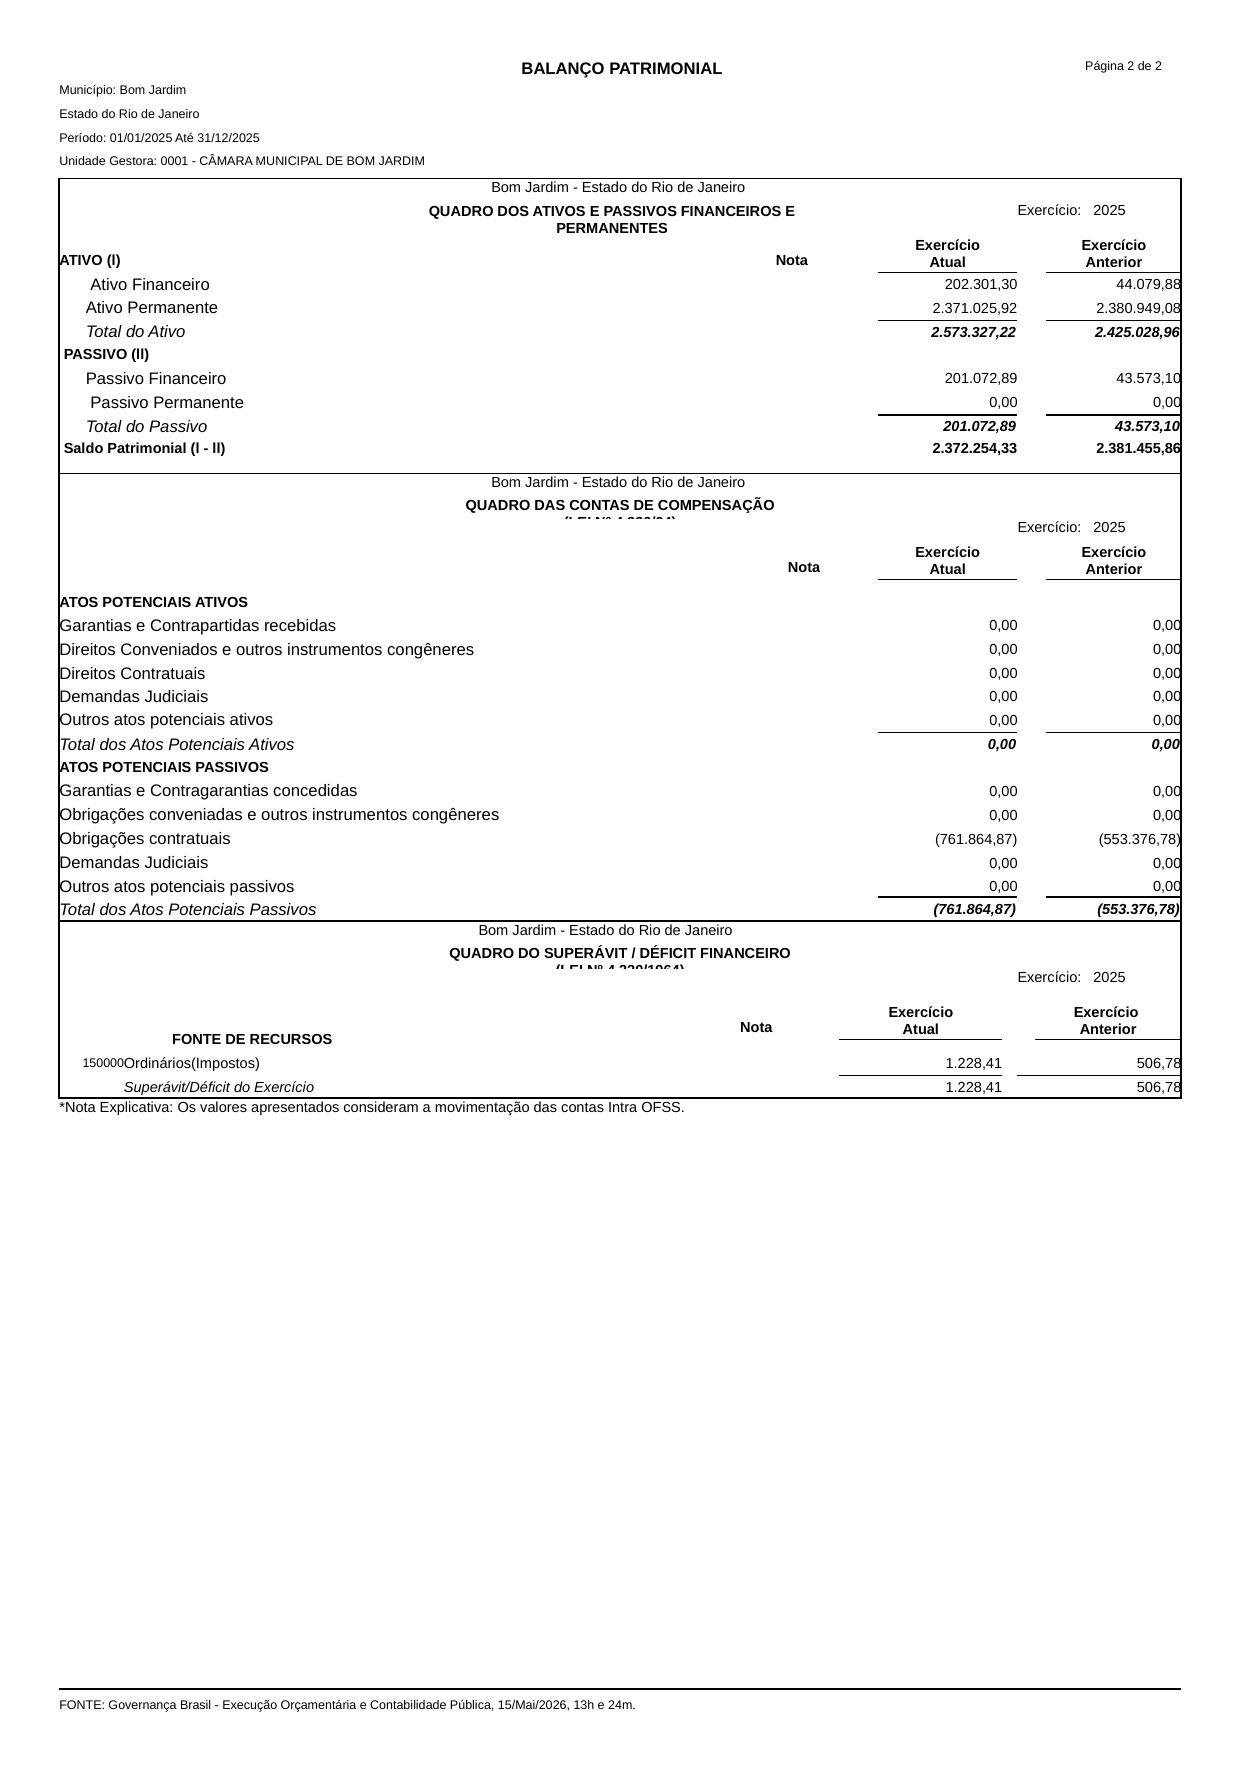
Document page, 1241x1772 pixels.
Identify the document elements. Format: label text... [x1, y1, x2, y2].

table_cell [86, 59, 90, 83]
table_cell [445, 59, 477, 83]
table_cell 0,00 [1046, 780, 1180, 802]
table_cell Período: 01/01/2025 Até 31/12/2025 [59, 131, 518, 153]
table_cell [878, 131, 885, 153]
table_cell [1172, 59, 1181, 83]
table_cell [432, 1115, 445, 1121]
table_cell [519, 1429, 697, 1688]
table_cell [885, 83, 893, 107]
table_cell [1162, 154, 1172, 177]
table_cell [1002, 83, 1010, 107]
table_cell [766, 1121, 779, 1169]
table_cell [766, 1169, 779, 1429]
table_cell [766, 1429, 779, 1688]
table_cell Passivo Financeiro [86, 366, 353, 390]
table_cell 2.573.327,22 [878, 321, 1017, 342]
table_cell [1162, 1121, 1172, 1169]
table_cell [913, 83, 919, 107]
table_cell [511, 1169, 518, 1429]
table_cell [301, 1429, 335, 1688]
table_cell [511, 637, 878, 661]
table_cell [60, 980, 1017, 991]
table_cell [60, 922, 432, 944]
table_cell Total dos Atos Potenciais Passivos [60, 896, 878, 920]
table_cell [878, 107, 885, 131]
table_cell [839, 59, 852, 83]
table_cell [1017, 613, 1046, 756]
table_cell [1162, 107, 1172, 131]
table_cell [1035, 1121, 1046, 1169]
table_cell [839, 107, 852, 131]
table_cell [353, 1115, 371, 1121]
table_cell 506,78 [1017, 1076, 1180, 1097]
table_cell FONTE: Governança Brasil - Execução Orçamentária e Contabilidade Pública, 15/Mai/2026, 13h e 24m. [59, 1690, 1181, 1712]
table_cell [1017, 131, 1023, 153]
table_cell [766, 83, 779, 107]
table_cell [885, 1429, 893, 1688]
table_cell [815, 1121, 828, 1169]
table_cell [852, 225, 1180, 236]
table_cell 1.228,41 [839, 1076, 1002, 1097]
table_cell [865, 154, 878, 177]
table_cell [1101, 1429, 1149, 1688]
table_cell [60, 519, 1017, 531]
table_cell [432, 1121, 445, 1169]
table_cell 0,00 [878, 390, 1017, 414]
table_cell [503, 1429, 511, 1688]
table_cell ATOS POTENCIAIS PASSIVOS [60, 756, 908, 779]
table_cell Município: Bom Jardim [59, 83, 518, 107]
table_cell [697, 1429, 731, 1688]
table_cell [697, 1121, 731, 1169]
table_cell [1010, 1121, 1017, 1169]
table_cell [90, 1429, 111, 1688]
table_cell [1162, 59, 1172, 83]
table_cell [924, 1121, 1002, 1169]
table_cell [60, 390, 90, 414]
table_cell 44.079,88 [1046, 273, 1180, 296]
table_cell [898, 131, 908, 153]
table_cell [815, 83, 828, 107]
table_cell [878, 1121, 885, 1169]
table_cell [908, 83, 913, 107]
table_cell [111, 59, 124, 83]
table_cell [371, 1429, 393, 1688]
table_cell [815, 1015, 839, 1039]
table_cell [1162, 1169, 1172, 1429]
table_cell [908, 1121, 913, 1169]
table_cell [766, 1115, 779, 1121]
table_cell [919, 131, 923, 153]
table_cell [743, 107, 766, 131]
table_cell Unidade Gestora: 0001 - CÂMARA MUNICIPAL DE BOM JARDIM [59, 154, 518, 177]
table_cell [898, 1121, 908, 1169]
table_cell [898, 107, 908, 131]
table_cell [445, 1027, 697, 1039]
table_cell [865, 59, 878, 83]
table_cell [1035, 131, 1046, 153]
table_cell (553.376,78) [1046, 826, 1180, 850]
table_cell [828, 1429, 839, 1688]
table_cell [1149, 83, 1162, 107]
table_cell 0,00 [908, 802, 1017, 826]
table_cell [371, 59, 393, 83]
table_cell Demandas Judiciais [60, 685, 878, 708]
table_cell [743, 1115, 766, 1121]
table_cell [898, 1115, 908, 1121]
table_cell [1017, 780, 1046, 920]
table_cell PASSIVO (ll) [64, 342, 923, 366]
table_cell [885, 107, 893, 131]
table_cell [394, 1121, 401, 1169]
table_cell [1162, 531, 1180, 543]
table_cell [59, 59, 63, 83]
table_cell 0,00 [1046, 850, 1180, 874]
table_cell [898, 83, 908, 107]
table_cell [1010, 154, 1017, 177]
table_cell Exercício Atual [878, 543, 1017, 579]
table_cell [1162, 519, 1180, 531]
table_cell [1002, 1121, 1010, 1169]
table_cell [839, 83, 852, 107]
table_cell [878, 59, 885, 83]
table_cell [511, 1115, 518, 1121]
table_cell [1093, 107, 1101, 131]
table_cell [432, 1429, 445, 1688]
table_cell [301, 1121, 335, 1169]
table_cell (761.864,87) [878, 898, 1017, 920]
table_cell [1017, 1429, 1023, 1688]
table_cell [885, 131, 893, 153]
table_cell [353, 59, 371, 83]
table_cell [419, 1115, 432, 1121]
table_cell [478, 1429, 496, 1688]
table_cell [1035, 107, 1046, 131]
table_cell [865, 1115, 878, 1121]
table_cell [697, 1169, 731, 1429]
table_cell [1035, 1169, 1046, 1429]
table_cell [301, 59, 335, 83]
table_cell [924, 83, 1002, 107]
table_cell Bom Jardim - Estado do Rio de Janeiro [445, 474, 792, 496]
table_cell [496, 1169, 503, 1429]
table_cell [779, 59, 792, 83]
table_cell [243, 1121, 265, 1169]
table_cell [1149, 1429, 1162, 1688]
table_cell 0,00 [1046, 874, 1180, 896]
table_cell 2.371.025,92 [878, 296, 1017, 320]
table_cell [1002, 131, 1010, 153]
table_cell [60, 1003, 839, 1015]
table_cell [394, 1115, 401, 1121]
table_cell [924, 131, 1002, 153]
table_cell Página 2 de 2 [1002, 59, 1162, 83]
table_cell Nota [743, 555, 865, 579]
table_cell [919, 59, 923, 83]
table_cell [265, 1169, 294, 1429]
table_cell [124, 1115, 198, 1121]
table_cell [766, 59, 779, 83]
table_cell [865, 131, 878, 153]
table_cell 0,00 [1046, 661, 1180, 685]
table_cell Outros atos potenciais passivos [60, 874, 878, 896]
table_cell [1172, 1115, 1181, 1121]
table_cell [519, 131, 697, 153]
table_cell [743, 83, 766, 107]
table_cell [353, 1121, 371, 1169]
table_cell [1046, 107, 1053, 131]
table_cell [401, 1429, 419, 1688]
table_cell Exercício Anterior [1035, 1003, 1180, 1039]
table_cell [301, 320, 878, 342]
table_cell [1162, 1115, 1172, 1121]
table_cell [496, 1115, 503, 1121]
table_cell [419, 59, 432, 83]
table_cell [445, 1121, 477, 1169]
table_cell [1024, 1121, 1028, 1169]
table_cell [1002, 1169, 1010, 1429]
table_cell [86, 1429, 90, 1688]
table_cell [1024, 83, 1028, 107]
table_cell Nota [731, 248, 852, 272]
table_cell [908, 131, 913, 153]
table_cell [335, 1121, 353, 1169]
table_cell [893, 59, 898, 83]
table_cell ATIVO (l) [60, 248, 335, 272]
table_cell Exercício: [1017, 968, 1093, 991]
table_cell [1017, 366, 1046, 461]
table_cell [90, 1121, 111, 1169]
table_cell [1002, 1115, 1010, 1121]
table_cell [792, 474, 1180, 496]
table_cell [792, 83, 815, 107]
table_cell [852, 248, 878, 272]
table_cell [124, 1429, 198, 1688]
table_cell Ordinários(Impostos) [124, 1051, 792, 1075]
table_cell [496, 1121, 503, 1169]
table_cell [1149, 1115, 1162, 1121]
table_cell [371, 1115, 393, 1121]
table_cell 0,00 [1046, 390, 1180, 414]
table_cell [828, 83, 839, 107]
table_cell [294, 1429, 301, 1688]
table_cell 2.380.949,08 [1046, 296, 1180, 320]
table_cell 43.573,10 [1046, 416, 1180, 437]
table_cell [913, 154, 919, 177]
table_cell [898, 154, 908, 177]
table_cell [1017, 83, 1023, 107]
table_cell Exercício Atual [878, 236, 1017, 272]
table_cell 150000 [60, 1051, 124, 1075]
table_cell [60, 543, 878, 555]
table_cell [1024, 107, 1028, 131]
table_cell [1029, 131, 1035, 153]
table_cell 0,00 [878, 780, 1017, 802]
table_cell Obrigações contratuais [60, 826, 878, 850]
table_cell (553.376,78) [1046, 898, 1180, 920]
table_cell [924, 1115, 1002, 1121]
table_cell [111, 1429, 124, 1688]
table_cell 0,00 [1046, 733, 1180, 756]
table_cell [792, 131, 815, 153]
table_cell [852, 1115, 865, 1121]
table_cell [779, 1429, 792, 1688]
table_cell 1.228,41 [839, 1051, 1002, 1075]
table_cell [828, 131, 839, 153]
table_cell [519, 1169, 697, 1429]
table_cell [1101, 1169, 1149, 1429]
table_cell [60, 531, 1017, 543]
table_cell [852, 1169, 865, 1429]
table_cell *Nota Explicativa: Os valores apresentados consideram a movimentação das contas Intra OFSS. [59, 1099, 1181, 1115]
table_cell [828, 1115, 839, 1121]
table_cell 2025 [1093, 519, 1162, 543]
table_cell [1017, 1121, 1023, 1169]
table_cell [59, 1429, 63, 1688]
table_cell [1101, 83, 1149, 107]
table_cell [394, 1429, 401, 1688]
table_cell [1149, 154, 1162, 177]
table_cell FONTE DE RECURSOS [60, 1027, 445, 1051]
table_cell [852, 1121, 865, 1169]
table_cell [1172, 1121, 1181, 1169]
table_cell [124, 1121, 198, 1169]
table_cell [419, 1169, 432, 1429]
table_cell [913, 1121, 919, 1169]
table_cell [1010, 107, 1017, 131]
table_cell [731, 1115, 743, 1121]
table_cell [124, 1169, 198, 1429]
table_cell [919, 83, 923, 107]
table_cell [697, 83, 731, 107]
table_cell [445, 1115, 477, 1121]
table_cell [1002, 1003, 1035, 1039]
table_cell [1162, 968, 1180, 980]
table_cell [86, 1121, 90, 1169]
table_cell [908, 59, 913, 83]
table_cell [265, 1121, 294, 1169]
table_cell [893, 131, 898, 153]
table_cell [1035, 1429, 1046, 1688]
table_cell QUADRO DOS ATIVOS E PASSIVOS FINANCEIROS E PERMANENTES (LEI Nº 4.320/64) [371, 203, 852, 236]
table_cell [792, 179, 1180, 201]
table_cell [265, 1115, 294, 1121]
table_cell [60, 201, 371, 236]
table_cell [511, 1121, 518, 1169]
table_cell [199, 1115, 243, 1121]
table_cell [839, 1115, 852, 1121]
table_cell [779, 107, 792, 131]
table_cell [64, 1429, 86, 1688]
table_cell [908, 107, 913, 131]
table_cell [59, 1169, 63, 1429]
table_cell [1053, 107, 1093, 131]
table_cell [478, 1121, 496, 1169]
table_cell [1017, 1169, 1023, 1429]
table_cell [924, 342, 1180, 366]
table_cell [1029, 154, 1035, 177]
table_cell [731, 154, 743, 177]
table_cell 0,00 [908, 613, 1017, 637]
table_cell [1101, 1115, 1149, 1121]
table_cell [1093, 1115, 1101, 1121]
table_cell [893, 83, 898, 107]
table_cell [1172, 154, 1181, 177]
table_cell [815, 1169, 828, 1429]
table_cell [779, 131, 792, 153]
table_cell [792, 1115, 815, 1121]
table_cell [1035, 154, 1046, 177]
table_cell [60, 474, 445, 496]
table_cell [1046, 83, 1053, 107]
table_cell 2.372.254,33 [878, 437, 1017, 461]
table_cell [243, 1169, 265, 1429]
table_cell Exercício: [1017, 519, 1093, 543]
table_cell [124, 59, 198, 83]
table_cell Total do Passivo [86, 414, 301, 437]
table_cell [1149, 1169, 1162, 1429]
table_cell [64, 1115, 86, 1121]
table_cell [908, 591, 1180, 613]
table_cell [779, 1115, 792, 1121]
table_cell [919, 1121, 923, 1169]
table_cell Saldo Patrimonial (l - ll) [64, 437, 878, 461]
table_cell [1101, 131, 1149, 153]
table_cell [60, 1075, 124, 1097]
table_cell [294, 1169, 301, 1429]
table_cell Direitos Conveniados e outros instrumentos congêneres [60, 637, 511, 661]
table_cell [199, 59, 243, 83]
table_cell [913, 59, 919, 83]
table_cell [815, 1429, 828, 1688]
table_cell [1172, 1429, 1181, 1688]
table_cell [893, 1121, 898, 1169]
table_cell [908, 756, 1180, 779]
table_cell [90, 1115, 111, 1121]
table_cell [60, 296, 86, 342]
table_cell [199, 1429, 243, 1688]
table_cell [90, 59, 111, 83]
table_cell [60, 579, 1180, 591]
table_cell [243, 1115, 265, 1121]
table_cell Bom Jardim - Estado do Rio de Janeiro [432, 922, 779, 944]
table_cell [919, 107, 923, 131]
table_cell BALANÇO PATRIMONIAL [478, 59, 766, 83]
table_cell [908, 154, 913, 177]
table_cell [919, 1169, 923, 1429]
table_cell [111, 1121, 124, 1169]
table_cell [924, 1169, 1002, 1429]
table_cell [1017, 107, 1023, 131]
table_cell [519, 154, 697, 177]
table_cell [60, 461, 1180, 472]
table_cell [1172, 1169, 1181, 1429]
table_cell [478, 1115, 496, 1121]
table_cell [1035, 83, 1046, 107]
table_cell [697, 154, 731, 177]
table_cell [519, 1115, 697, 1121]
table_cell [511, 708, 878, 732]
table_cell Exercício Anterior [1046, 236, 1180, 272]
table_cell [731, 1429, 743, 1688]
table_cell 0,00 [878, 708, 1017, 732]
table_cell [445, 1169, 477, 1429]
table_cell [1046, 1429, 1053, 1688]
table_cell Exercício: [1017, 201, 1093, 225]
table_cell 2.425.028,96 [1046, 321, 1180, 342]
table_cell [885, 59, 893, 83]
table_cell Nota [697, 1015, 815, 1039]
table_cell [1053, 1429, 1093, 1688]
table_cell [792, 1051, 839, 1075]
table_cell 0,00 [878, 850, 1017, 874]
table_cell [1029, 83, 1035, 107]
table_cell [1162, 131, 1172, 153]
table_cell [1162, 1429, 1172, 1688]
table_cell [779, 922, 1180, 944]
table_cell [353, 1169, 371, 1429]
table_cell [335, 1169, 353, 1429]
table_cell [1053, 83, 1093, 107]
table_cell [1017, 543, 1046, 579]
table_cell [1162, 83, 1172, 107]
table_cell [1010, 83, 1017, 107]
table_cell [1172, 107, 1181, 131]
table_cell [445, 1429, 477, 1688]
table_cell Obrigações conveniadas e outros instrumentos congêneres [60, 802, 908, 826]
table_cell Bom Jardim - Estado do Rio de Janeiro [445, 179, 792, 203]
table_cell 0,00 [878, 685, 1017, 708]
table_cell [243, 59, 265, 83]
table_cell Total do Ativo [86, 320, 301, 342]
table_cell [335, 1429, 353, 1688]
table_cell [779, 154, 792, 177]
table_cell [839, 154, 852, 177]
table_cell [353, 366, 878, 390]
table_cell [779, 1169, 792, 1429]
table_cell [865, 83, 878, 107]
table_cell [1149, 131, 1162, 153]
table_cell [924, 154, 1002, 177]
table_cell [839, 1121, 852, 1169]
table_cell [1093, 1169, 1101, 1429]
table_cell [893, 107, 898, 131]
table_cell 0,00 [878, 661, 1017, 685]
table_cell [766, 131, 779, 153]
table_cell [1024, 1429, 1028, 1688]
table_cell [697, 131, 731, 153]
table_cell [1035, 1115, 1046, 1121]
table_cell [852, 131, 865, 153]
table_cell 0,00 [1046, 637, 1180, 661]
table_cell [743, 1169, 766, 1429]
table_cell [885, 1121, 893, 1169]
table_cell [913, 131, 919, 153]
table_cell [852, 83, 865, 107]
table_cell [743, 131, 766, 153]
table_cell [1093, 83, 1101, 107]
table_cell [445, 1039, 1180, 1051]
table_cell [519, 83, 697, 107]
table_cell [1046, 1169, 1053, 1429]
table_cell [371, 1169, 393, 1429]
table_cell [792, 1429, 815, 1688]
table_cell [792, 1121, 815, 1169]
table_cell Garantias e Contragarantias concedidas [60, 780, 878, 802]
table_cell [1017, 154, 1023, 177]
table_cell ATOS POTENCIAIS ATIVOS [60, 591, 908, 613]
table_cell [401, 1169, 419, 1429]
table_cell [865, 1169, 878, 1429]
table_cell [731, 1169, 743, 1429]
table_cell [503, 1121, 511, 1169]
table_cell [885, 1169, 893, 1429]
table_cell [1093, 1429, 1101, 1688]
table_cell [353, 296, 878, 320]
table_cell [401, 59, 419, 83]
table_cell [828, 1121, 839, 1169]
table_cell [1024, 1169, 1028, 1429]
table_cell [1046, 131, 1053, 153]
table_cell [1101, 154, 1149, 177]
table_cell [294, 1115, 301, 1121]
table_cell [1093, 154, 1101, 177]
table_cell [828, 154, 839, 177]
table_cell [394, 59, 401, 83]
table_cell [60, 272, 90, 296]
table_cell [394, 1169, 401, 1429]
table_cell [419, 1429, 432, 1688]
table_cell [432, 59, 445, 83]
table_cell [1053, 1169, 1093, 1429]
table_cell [1046, 1121, 1053, 1169]
table_cell [86, 1169, 90, 1429]
table_cell [301, 414, 878, 437]
table_cell [878, 1429, 885, 1688]
table_cell [1029, 1429, 1035, 1688]
table_cell 0,00 [878, 637, 1017, 661]
table_cell [1002, 107, 1010, 131]
table_cell [924, 59, 1002, 83]
table_cell [1010, 131, 1017, 153]
table_cell [792, 107, 815, 131]
table_cell [815, 107, 828, 131]
table_cell [1162, 980, 1180, 991]
table_cell [1093, 131, 1101, 153]
table_cell [64, 1169, 86, 1429]
table_cell [731, 107, 743, 131]
table_cell [401, 1121, 419, 1169]
table_cell [743, 1121, 766, 1169]
table_cell Passivo Permanente [90, 390, 878, 414]
table_cell [731, 131, 743, 153]
table_cell [1172, 131, 1181, 153]
table_cell [878, 83, 885, 107]
table_cell [913, 1429, 919, 1688]
table_cell [511, 1429, 518, 1688]
table_cell [1029, 1169, 1035, 1429]
table_cell [898, 59, 908, 83]
table_cell [335, 1115, 353, 1121]
table_cell [852, 154, 865, 177]
table_cell [60, 414, 86, 437]
table_cell [294, 1121, 301, 1169]
table_cell [878, 1169, 885, 1429]
table_cell [1053, 131, 1093, 153]
table_cell [766, 154, 779, 177]
table_cell 202.301,30 [878, 273, 1017, 296]
table_cell 43.573,10 [1046, 366, 1180, 390]
table_cell [199, 1169, 243, 1429]
table_cell [908, 1429, 913, 1688]
table_cell [697, 107, 731, 131]
table_cell [60, 366, 86, 390]
table_cell 0,00 [878, 733, 1017, 756]
table_cell [294, 59, 301, 83]
table_cell [885, 154, 893, 177]
table_cell [865, 1429, 878, 1688]
table_cell (761.864,87) [878, 826, 1017, 850]
table_cell [335, 59, 353, 83]
table_cell 2025 [1093, 968, 1162, 991]
table_cell [265, 1429, 294, 1688]
table_cell [503, 1115, 511, 1121]
table_cell [60, 1015, 697, 1027]
table_cell [766, 107, 779, 131]
table_cell [64, 1121, 86, 1169]
table_cell [779, 83, 792, 107]
table_cell Superávit/Déficit do Exercício [124, 1075, 503, 1097]
table_cell [865, 555, 878, 579]
table_cell [815, 131, 828, 153]
table_cell [828, 1169, 839, 1429]
table_cell 0,00 [1046, 802, 1180, 826]
table_cell [335, 248, 731, 272]
table_cell [1024, 131, 1028, 153]
table_cell Ativo Permanente [86, 296, 353, 320]
table_cell [865, 107, 878, 131]
table_cell [1093, 1121, 1101, 1169]
table_cell [496, 1429, 503, 1688]
table_cell [1149, 1121, 1162, 1169]
table_cell [478, 1169, 496, 1429]
table_cell [371, 1121, 393, 1169]
table_cell [865, 1121, 878, 1169]
table_cell [1172, 83, 1181, 107]
table_cell [111, 1115, 124, 1121]
table_cell [828, 107, 839, 131]
table_cell [64, 59, 86, 83]
table_cell [1029, 1121, 1035, 1169]
table_cell [893, 1429, 898, 1688]
table_cell [1046, 154, 1053, 177]
table_cell [1010, 1115, 1017, 1121]
table_cell Total dos Atos Potenciais Ativos [60, 732, 878, 756]
table_cell [1053, 1121, 1093, 1169]
table_cell [1053, 1115, 1093, 1121]
table_cell [697, 1115, 731, 1121]
table_cell [243, 1429, 265, 1688]
table_cell [60, 236, 878, 248]
table_cell 2.381.455,86 [1046, 437, 1180, 461]
table_cell [1002, 154, 1010, 177]
table_cell [503, 1075, 839, 1097]
table_cell [898, 1169, 908, 1429]
table_cell Ativo Financeiro [90, 272, 878, 296]
table_cell [839, 131, 852, 153]
table_cell [839, 1169, 852, 1429]
table_cell QUADRO DO SUPERÁVIT / DÉFICIT FINANCEIRO (LEI Nº 4.320/1964) [60, 944, 1180, 968]
table_cell [893, 154, 898, 177]
table_cell [1010, 1429, 1017, 1688]
table_cell [743, 154, 766, 177]
table_cell [1017, 236, 1046, 342]
table_cell [1046, 1115, 1053, 1121]
table_cell [852, 59, 865, 83]
table_cell [885, 1115, 893, 1121]
table_cell [815, 1115, 828, 1121]
table_cell [852, 107, 865, 131]
table_cell [1149, 201, 1180, 225]
table_cell [301, 1169, 335, 1429]
table_cell [878, 1115, 885, 1121]
table_cell [1002, 1075, 1017, 1097]
table_cell [111, 1169, 124, 1429]
table_cell [503, 1169, 511, 1429]
table_cell [919, 154, 923, 177]
table_cell [90, 1169, 111, 1429]
table_cell [792, 59, 815, 83]
table_cell 0,00 [1046, 613, 1180, 637]
table_cell [419, 1121, 432, 1169]
table_cell [919, 1429, 923, 1688]
table_cell 201.072,89 [878, 416, 1017, 437]
table_cell [878, 154, 885, 177]
table_cell [924, 107, 1002, 131]
table_cell Direitos Contratuais [60, 661, 878, 685]
table_cell [792, 1169, 815, 1429]
table_cell [1149, 107, 1162, 131]
table_cell [913, 1169, 919, 1429]
table_cell Garantias e Contrapartidas recebidas [60, 613, 908, 637]
table_cell [898, 1429, 908, 1688]
table_cell 0,00 [1046, 685, 1180, 708]
table_cell [1024, 154, 1028, 177]
table_cell Outros atos potenciais ativos [60, 708, 511, 732]
table_cell 506,78 [1017, 1051, 1180, 1075]
table_cell Demandas Judiciais [60, 850, 878, 874]
table_cell [1101, 107, 1149, 131]
table_cell [779, 1121, 792, 1169]
table_cell [1010, 1169, 1017, 1429]
table_cell [1029, 107, 1035, 131]
table_cell [815, 59, 828, 83]
table_cell [731, 1121, 743, 1169]
table_cell [1002, 1429, 1010, 1688]
table_cell 0,00 [878, 874, 1017, 896]
table_cell 0,00 [1046, 708, 1180, 732]
table_cell [852, 1429, 865, 1688]
table_cell [265, 59, 294, 83]
table_cell [60, 991, 1180, 1003]
table_cell Exercício Atual [839, 1003, 1002, 1039]
table_cell [519, 107, 697, 131]
table_cell [432, 1169, 445, 1429]
table_cell [839, 1429, 852, 1688]
table_cell [731, 83, 743, 107]
table_cell [301, 1115, 335, 1121]
table_cell [353, 1429, 371, 1688]
table_cell [1101, 1121, 1149, 1169]
table_cell [908, 1169, 913, 1429]
table_cell [1053, 154, 1093, 177]
table_cell [913, 107, 919, 131]
table_cell [743, 1429, 766, 1688]
table_cell [852, 201, 1017, 225]
table_cell [893, 1169, 898, 1429]
table_cell [60, 555, 743, 579]
table_cell Estado do Rio de Janeiro [59, 107, 518, 131]
table_cell [815, 154, 828, 177]
table_cell [924, 1429, 1002, 1688]
table_cell [60, 968, 1017, 980]
table_cell [199, 1121, 243, 1169]
table_cell [401, 1115, 419, 1121]
table_cell [59, 1121, 63, 1169]
table_cell [1002, 1051, 1017, 1075]
table_cell 201.072,89 [878, 366, 1017, 390]
table_cell Exercício Anterior [1046, 543, 1180, 579]
table_cell [828, 59, 839, 83]
table_cell [792, 154, 815, 177]
table_cell QUADRO DAS CONTAS DE COMPENSAÇÃO (LEI Nº 4.320/64) [60, 496, 1180, 519]
table_cell [519, 1121, 697, 1169]
table_cell [60, 179, 445, 201]
table_cell 2025 [1093, 201, 1149, 225]
